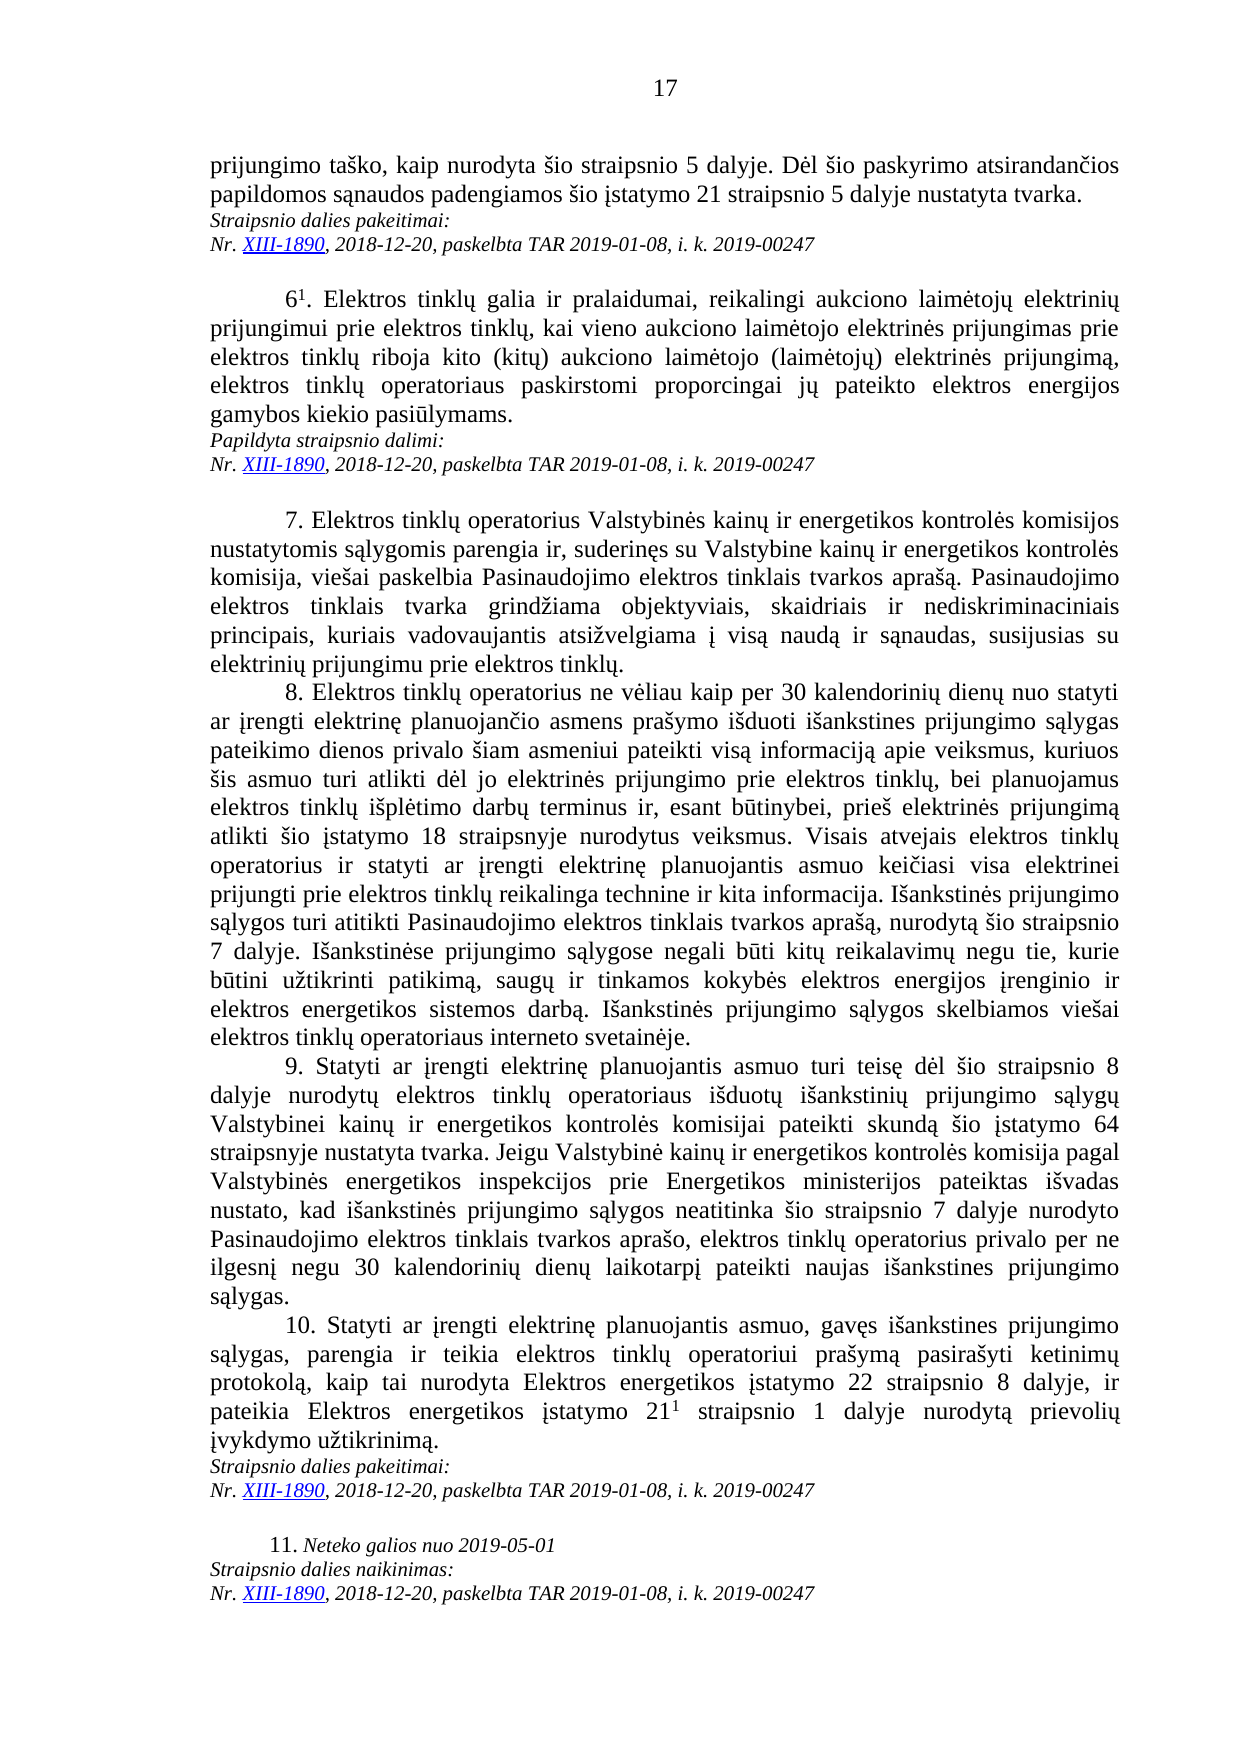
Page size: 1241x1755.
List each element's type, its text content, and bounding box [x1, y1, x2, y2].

text 10. Statyti ar įrengti elektrinę planuojantis asmuo, gavęs išankstines prijungimo sąlygas, parengia ir teikia elektros tinklų operatoriui prašymą pasirašyti ketinimų protokolą, kaip tai nurodyta Elektros energetikos įstatymo 22 straipsnio 8 dalyje, ir pateikia Elektros energetikos įstatymo 211 straipsnio 1 dalyje nurodytą prievolių įvykdymo užtikrinimą. [210, 1310, 1120, 1454]
text 11. Neteko galios nuo 2019-05-01 [210, 1531, 1120, 1557]
text Papildyta straipsnio dalimi: [210, 428, 1120, 452]
text 8. Elektros tinklų operatorius ne vėliau kaip per 30 kalendorinių dienų nuo statyti ar įrengti elektrinę planuojančio asmens prašymo išduoti išankstines prijungimo sąlygas pateikimo dienos privalo šiam asmeniui pateikti visą informaciją apie veiksmus, kuriuos šis asmuo turi atlikti dėl jo elektrinės prijungimo prie elektros tinklų, bei planuojamus elektros tinklų išplėtimo darbų terminus ir, esant būtinybei, prieš elektrinės prijungimą atlikti šio įstatymo 18 straipsnyje nurodytus veiksmus. Visais atvejais elektros tinklų operatorius ir statyti ar įrengti elektrinę planuojantis asmuo keičiasi visa elektrinei prijungti prie elektros tinklų reikalinga technine ir kita informacija. Išankstinės prijungimo sąlygos turi atitikti Pasinaudojimo elektros tinklais tvarkos aprašą, nurodytą šio straipsnio 7 dalyje. Išankstinėse prijungimo sąlygose negali būti kitų reikalavimų negu tie, kurie būtini užtikrinti patikimą, saugų ir tinkamos kokybės elektros energijos įrenginio ir elektros energetikos sistemos darbą. Išankstinės prijungimo sąlygos skelbiamos viešai elektros tinklų operatoriaus interneto svetainėje. [210, 677, 1120, 1051]
text Straipsnio dalies pakeitimai: [210, 1454, 1120, 1478]
text prijungimo taško, kaip nurodyta šio straipsnio 5 dalyje. Dėl šio paskyrimo atsirandančios papildomos sąnaudos padengiamos šio įstatymo 21 straipsnio 5 dalyje nustatyta tvarka. [210, 150, 1120, 207]
text 9. Statyti ar įrengti elektrinę planuojantis asmuo turi teisę dėl šio straipsnio 8 dalyje nurodytų elektros tinklų operatoriaus išduotų išankstinių prijungimo sąlygų Valstybinei kainų ir energetikos kontrolės komisijai pateikti skundą šio įstatymo 64 straipsnyje nustatyta tvarka. Jeigu Valstybinė kainų ir energetikos kontrolės komisija pagal Valstybinės energetikos inspekcijos prie Energetikos ministerijos pateiktas išvadas nustato, kad išankstinės prijungimo sąlygos neatitinka šio straipsnio 7 dalyje nurodyto Pasinaudojimo elektros tinklais tvarkos aprašo, elektros tinklų operatorius privalo per ne ilgesnį negu 30 kalendorinių dienų laikotarpį pateikti naujas išankstines prijungimo sąlygas. [210, 1051, 1120, 1310]
text Nr. XIII-1890, 2018-12-20, paskelbta TAR 2019-01-08, i. k. 2019-00247 [210, 452, 1120, 476]
text 7. Elektros tinklų operatorius Valstybinės kainų ir energetikos kontrolės komisijos nustatytomis sąlygomis parengia ir, suderinęs su Valstybine kainų ir energetikos kontrolės komisija, viešai paskelbia Pasinaudojimo elektros tinklais tvarkos aprašą. Pasinaudojimo elektros tinklais tvarka grindžiama objektyviais, skaidriais ir nediskriminaciniais principais, kuriais vadovaujantis atsižvelgiama į visą naudą ir sąnaudas, susijusias su elektrinių prijungimu prie elektros tinklų. [210, 505, 1120, 677]
text Straipsnio dalies pakeitimai: [210, 207, 1120, 232]
text Nr. XIII-1890, 2018-12-20, paskelbta TAR 2019-01-08, i. k. 2019-00247 [210, 1581, 1120, 1605]
text Nr. XIII-1890, 2018-12-20, paskelbta TAR 2019-01-08, i. k. 2019-00247 [210, 1478, 1120, 1502]
text 61. Elektros tinklų galia ir pralaidumai, reikalingi aukciono laimėtojų elektrinių prijungimui prie elektros tinklų, kai vieno aukciono laimėtojo elektrinės prijungimas prie elektros tinklų riboja kito (kitų) aukciono laimėtojo (laimėtojų) elektrinės prijungimą, elektros tinklų operatoriaus paskirstomi proporcingai jų pateikto elektros energijos gamybos kiekio pasiūlymams. [210, 284, 1120, 428]
text Nr. XIII-1890, 2018-12-20, paskelbta TAR 2019-01-08, i. k. 2019-00247 [210, 232, 1120, 256]
text Straipsnio dalies naikinimas: [210, 1557, 1120, 1581]
